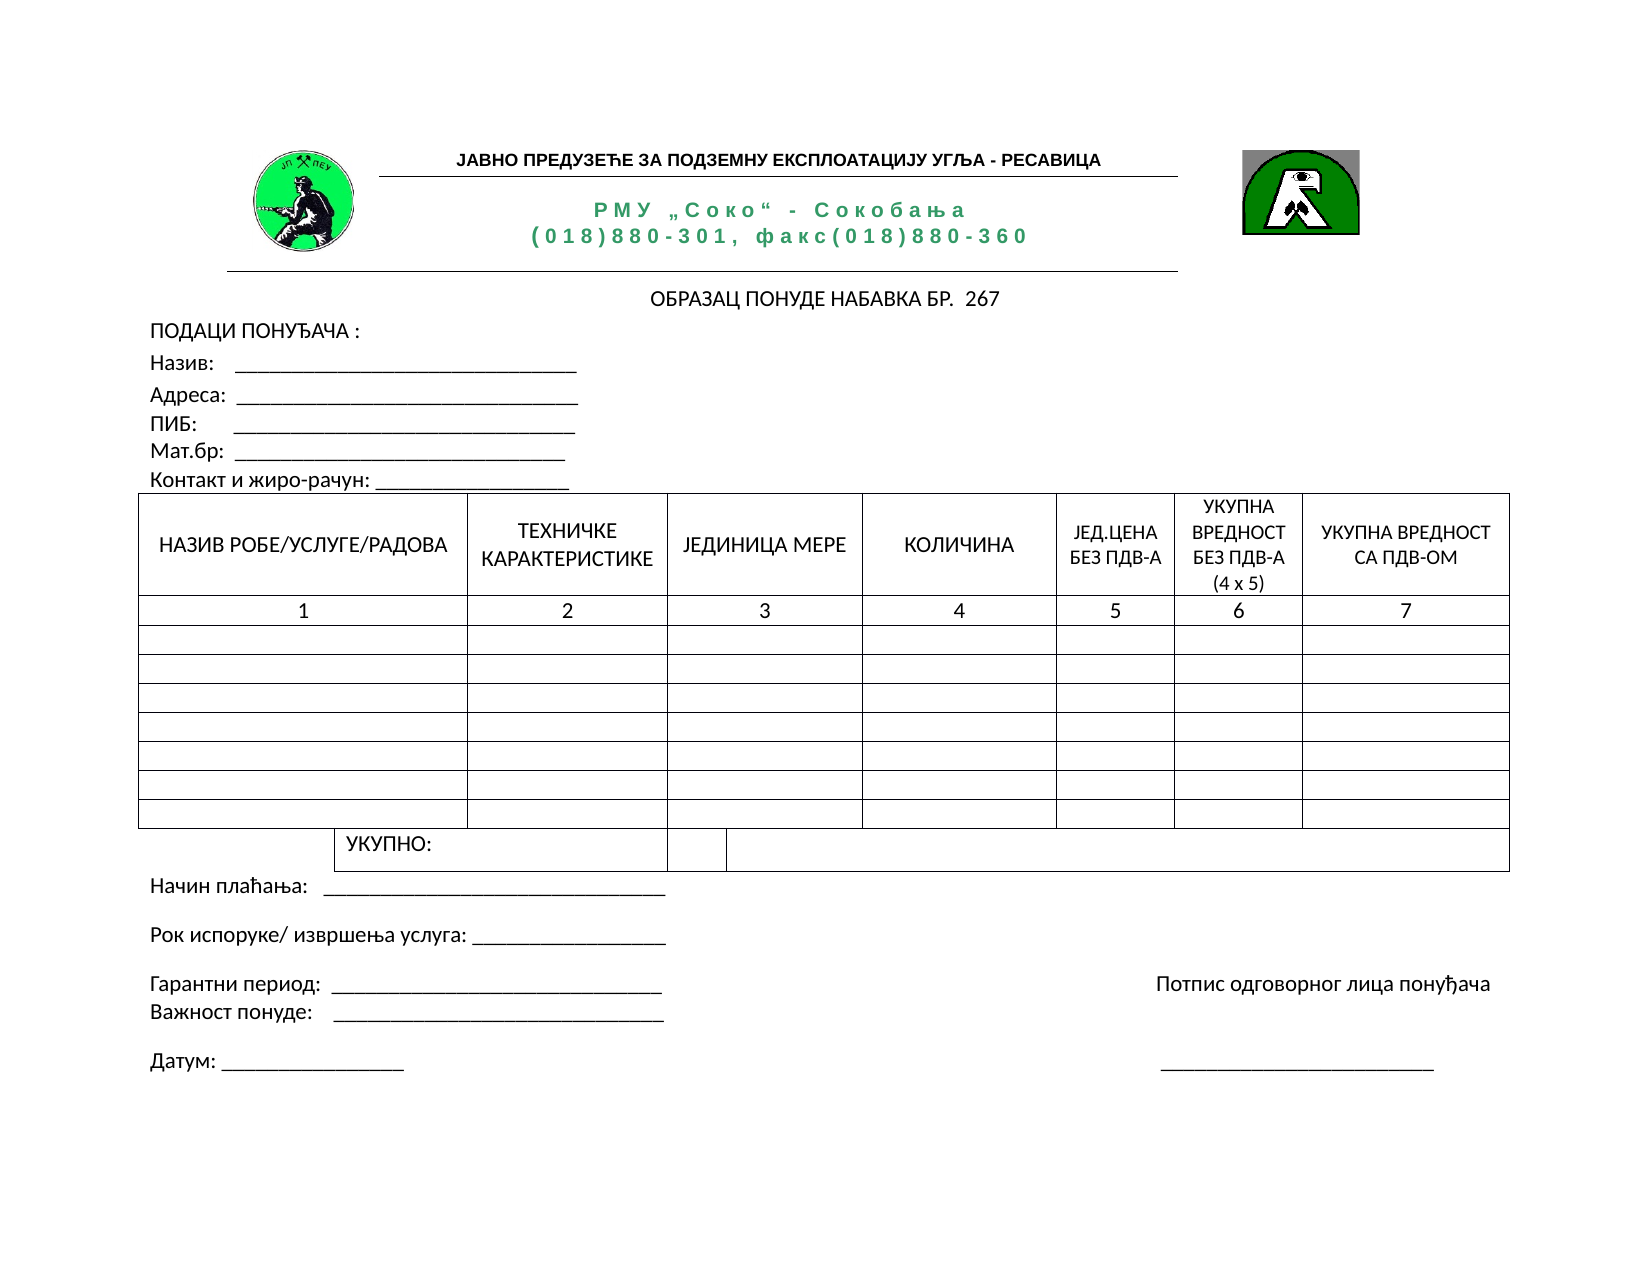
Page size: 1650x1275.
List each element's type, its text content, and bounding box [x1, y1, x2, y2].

table_header ТЕХНИЧКЕ КАРАКТЕРИСТИКЕ [468, 494, 667, 595]
table_header ЈАВНО ПРЕДУЗЕЋЕ ЗА ПОДЗЕМНУ ЕКСПЛОАТАЦИЈУ УГЉА - РЕСАВИЦА [379, 150, 1178, 176]
table_cell [139, 800, 467, 828]
table_cell [1303, 742, 1509, 770]
table_cell [468, 771, 667, 799]
text ПОДАЦИ ПОНУЂАЧА : [150, 316, 1500, 344]
text Датум: ________________ ________________________ [150, 1046, 1500, 1074]
table_cell [863, 684, 1056, 712]
table_cell [1057, 800, 1174, 828]
text Адреса: ______________________________ [150, 381, 1500, 409]
table_cell [1057, 684, 1174, 712]
table_cell [668, 626, 862, 653]
table_cell [863, 742, 1056, 770]
table_cell [468, 626, 667, 653]
table_cell [1303, 626, 1509, 653]
table_cell [668, 655, 862, 683]
table_cell [1175, 800, 1302, 828]
text ОБРАЗАЦ ПОНУДЕ НАБАВКА БР. 267 [150, 284, 1500, 312]
table_cell [863, 626, 1056, 653]
table_cell [139, 771, 467, 799]
table_cell [139, 713, 467, 741]
table_cell [668, 713, 862, 741]
table_cell [668, 742, 862, 770]
table_cell [1057, 713, 1174, 741]
table_cell 6 [1175, 596, 1302, 624]
table_cell РМУ „Соко“ - Сокобања (018)880-301, факс(018)880-360 [379, 177, 1178, 271]
table_cell [727, 829, 1509, 871]
table_cell [1303, 713, 1509, 741]
table_cell [668, 829, 726, 871]
text ПИБ: ______________________________ [150, 409, 1500, 437]
table_cell 5 [1057, 596, 1174, 624]
table_header УКУПНА ВРЕДНОСТ БЕЗ ПДВ-А (4 x 5) [1175, 494, 1302, 595]
table_header [1178, 150, 1424, 271]
table_cell 7 [1303, 596, 1509, 624]
table_cell [1303, 655, 1509, 683]
table_cell [139, 655, 467, 683]
table_cell [468, 800, 667, 828]
text Мат.бр: _____________________________ [150, 437, 1500, 465]
table_cell [863, 713, 1056, 741]
table_header [227, 150, 379, 271]
table_cell [668, 771, 862, 799]
table_cell [468, 713, 667, 741]
table_cell [863, 800, 1056, 828]
table_cell [863, 771, 1056, 799]
text Начин плаћања: ______________________________ [150, 872, 1500, 899]
table_cell [1175, 713, 1302, 741]
table_cell [668, 800, 862, 828]
text Назив: ______________________________ [150, 348, 1500, 376]
table_cell [139, 742, 467, 770]
table_cell [1057, 655, 1174, 683]
table_cell [1303, 684, 1509, 712]
table_cell [139, 626, 467, 653]
table_cell [1175, 684, 1302, 712]
table_cell 4 [863, 596, 1056, 624]
text Контакт и жиро-рачун: _________________ [150, 465, 1500, 493]
table_cell [1057, 771, 1174, 799]
table_cell 3 [668, 596, 862, 624]
table_header УКУПНА ВРЕДНОСТ СА ПДВ-ОМ [1303, 494, 1509, 595]
picture [252, 150, 354, 252]
table_cell [1057, 742, 1174, 770]
table_header КОЛИЧИНА [863, 494, 1056, 595]
table_cell 2 [468, 596, 667, 624]
table_cell [468, 684, 667, 712]
table_cell [139, 684, 467, 712]
table_cell [1175, 742, 1302, 770]
table_header ЈЕДИНИЦА МЕРЕ [668, 494, 862, 595]
table_cell [863, 655, 1056, 683]
table_cell [1303, 800, 1509, 828]
table_cell [468, 742, 667, 770]
text Рок испоруке/ извршења услуга: _________________ [150, 920, 1500, 948]
table_cell [139, 829, 334, 871]
table_cell [1175, 655, 1302, 683]
picture [1242, 150, 1360, 235]
table_cell [468, 655, 667, 683]
table_cell [1303, 771, 1509, 799]
table_cell [1057, 626, 1174, 653]
table_cell [1175, 771, 1302, 799]
text Гарантни период: _____________________________ Потпис одговорног лица понуђача Важност понуде: _____________________________ [150, 969, 1500, 1025]
table_cell УКУПНО: [335, 829, 667, 871]
table_cell [668, 684, 862, 712]
table_header НАЗИВ РОБЕ/УСЛУГЕ/РАДОВА [139, 494, 467, 595]
table_header ЈЕД.ЦЕНА БЕЗ ПДВ-А [1057, 494, 1174, 595]
table_cell 1 [139, 596, 467, 624]
table_cell [1175, 626, 1302, 653]
